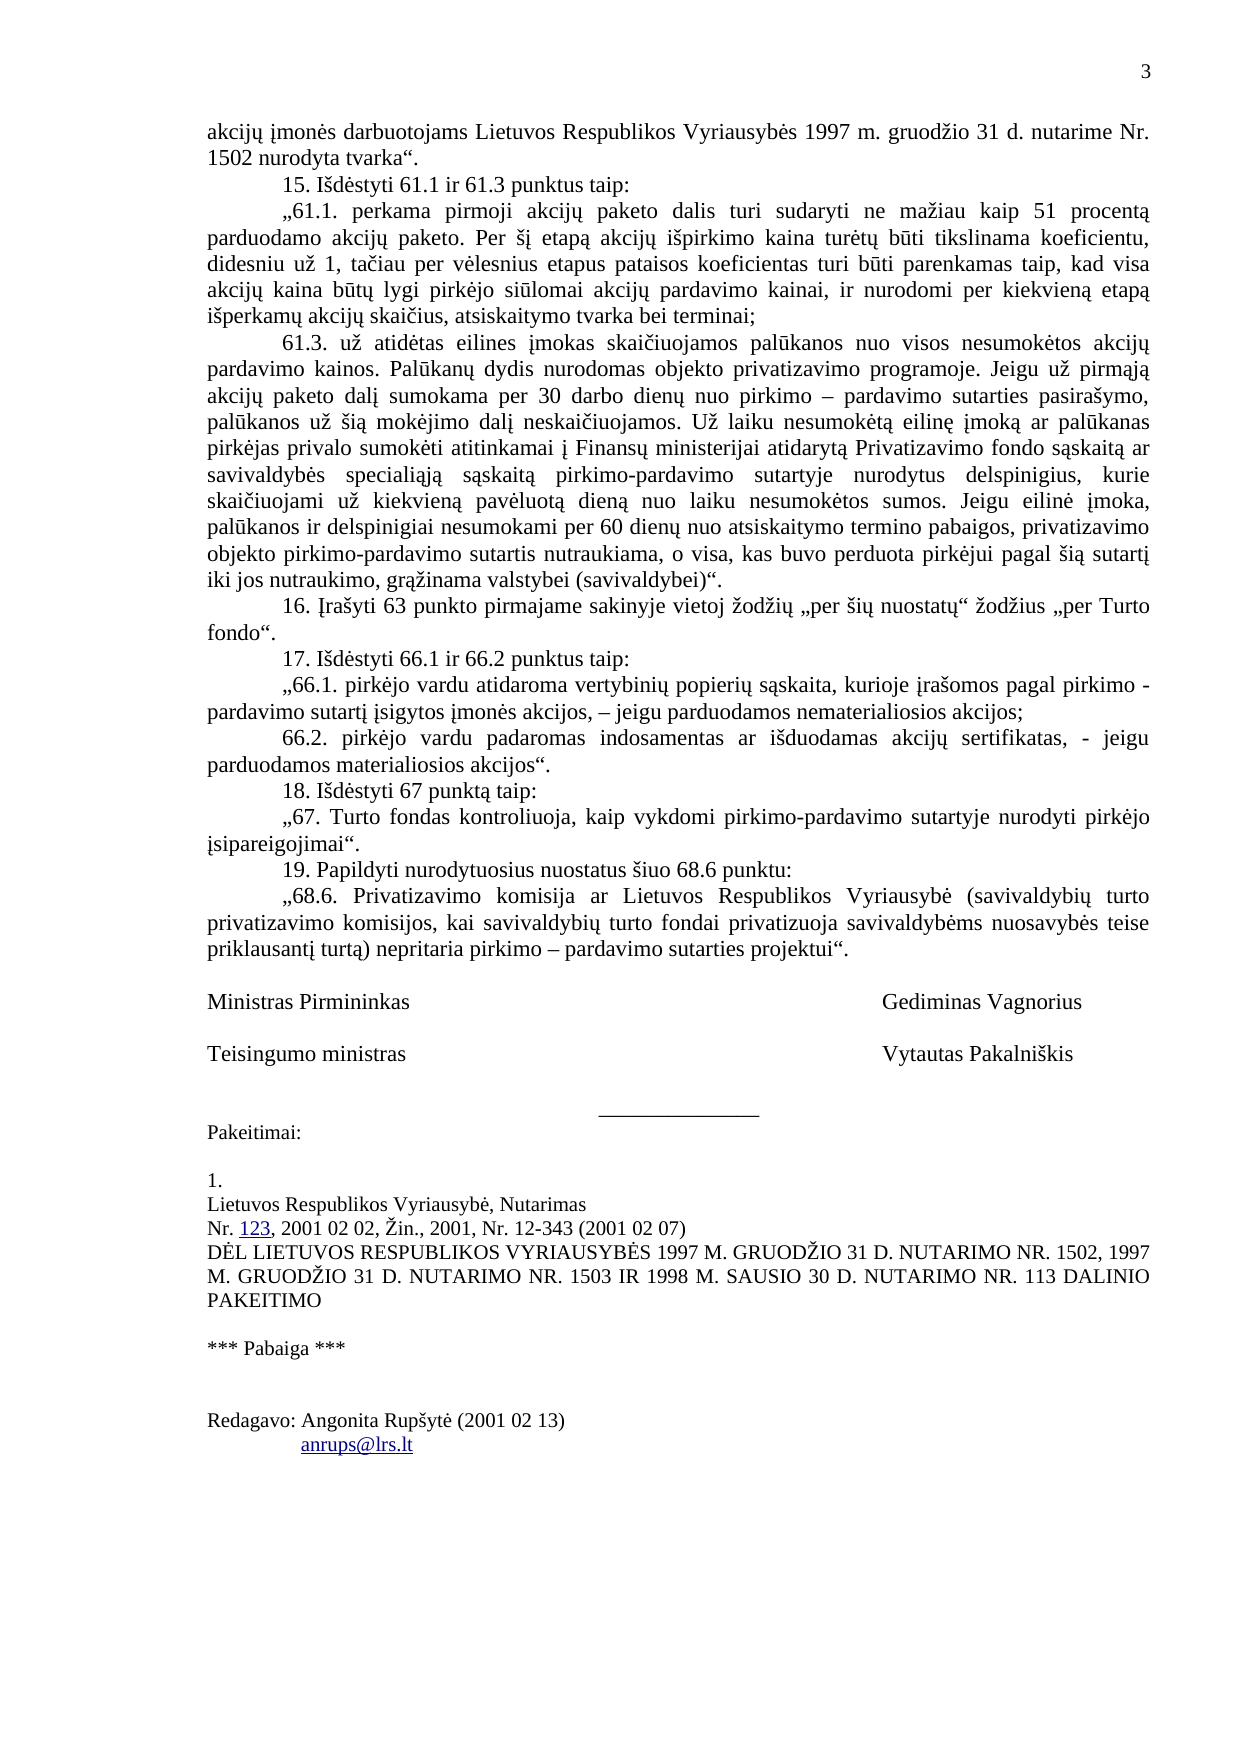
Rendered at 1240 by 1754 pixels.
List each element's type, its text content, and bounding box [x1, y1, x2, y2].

text „68.6. Privatizavimo komisija ar Lietuvos Respublikos Vyriausybė (savivaldybių turto privatizavimo komisijos, kai savivaldybių turto fondai privatizuoja savivaldybėms nuosavybės teise priklausantį turtą) nepritaria pirkimo – pardavimo sutarties projektui“. [207, 882, 1151, 961]
text „61.1. perkama pirmoji akcijų paketo dalis turi sudaryti ne mažiau kaip 51 procentą parduodamo akcijų paketo. Per šį etapą akcijų išpirkimo kaina turėtų būti tikslinama koeficientu, didesniu už 1, tačiau per vėlesnius etapus pataisos koeficientas turi būti parenkamas taip, kad visa akcijų kaina būtų lygi pirkėjo siūlomai akcijų pardavimo kainai, ir nurodomi per kiekvieną etapą išperkamų akcijų skaičius, atsiskaitymo tvarka bei terminai; [207, 197, 1151, 329]
text Redagavo: Angonita Rupšytė (2001 02 13) [207, 1408, 1151, 1432]
text 61.3. už atidėtas eilines įmokas skaičiuojamos palūkanos nuo visos nesumokėtos akcijų pardavimo kainos. Palūkanų dydis nurodomas objekto privatizavimo programoje. Jeigu už pirmąją akcijų paketo dalį sumokama per 30 darbo dienų nuo pirkimo – pardavimo sutarties pasirašymo, palūkanos už šią mokėjimo dalį neskaičiuojamos. Už laiku nesumokėtą eilinę įmoką ar palūkanas pirkėjas privalo sumokėti atitinkamai į Finansų ministerijai atidarytą Privatizavimo fondo sąskaitą ar savivaldybės specialiąją sąskaitą pirkimo-pardavimo sutartyje nurodytus delspinigius, kurie skaičiuojami už kiekvieną pavėluotą dieną nuo laiku nesumokėtos sumos. Jeigu eilinė įmoka, palūkanos ir delspinigiai nesumokami per 60 dienų nuo atsiskaitymo termino pabaigos, privatizavimo objekto pirkimo-pardavimo sutartis nutraukiama, o visa, kas buvo perduota pirkėjui pagal šią sutartį iki jos nutraukimo, grąžinama valstybei (savivaldybei)“. [207, 329, 1151, 592]
text 15. Išdėstyti 61.1 ir 61.3 punktus taip: [207, 171, 1151, 197]
text *** Pabaiga *** [207, 1336, 1151, 1360]
text 18. Išdėstyti 67 punktą taip: [207, 777, 1151, 803]
text 17. Išdėstyti 66.1 ir 66.2 punktus taip: [207, 645, 1151, 672]
text DĖL LIETUVOS RESPUBLIKOS VYRIAUSYBĖS 1997 M. GRUODŽIO 31 D. NUTARIMO NR. 1502, 1997 M. GRUODŽIO 31 D. NUTARIMO NR. 1503 IR 1998 M. SAUSIO 30 D. NUTARIMO NR. 113 DALINIO PAKEITIMO [207, 1240, 1151, 1312]
text anrups@lrs.lt [207, 1432, 1151, 1456]
text 1. [207, 1168, 1151, 1192]
text Ministras Pirmininkas Gediminas Vagnorius [207, 988, 1151, 1014]
text „66.1. pirkėjo vardu atidaroma vertybinių popierių sąskaita, kurioje įrašomos pagal pirkimo - pardavimo sutartį įsigytos įmonės akcijos, – jeigu parduodamos nematerialiosios akcijos; [207, 672, 1151, 724]
text Teisingumo ministras Vytautas Pakalniškis [207, 1041, 1151, 1067]
text Nr. 123, 2001 02 02, Žin., 2001, Nr. 12-343 (2001 02 07) [207, 1216, 1151, 1240]
text 66.2. pirkėjo vardu padaromas indosamentas ar išduodamas akcijų sertifikatas, - jeigu parduodamos materialiosios akcijos“. [207, 724, 1151, 777]
text 19. Papildyti nurodytuosius nuostatus šiuo 68.6 punktu: [207, 856, 1151, 882]
text ______________ [207, 1093, 1151, 1119]
text Pakeitimai: [207, 1119, 1151, 1144]
text „67. Turto fondas kontroliuoja, kaip vykdomi pirkimo-pardavimo sutartyje nurodyti pirkėjo įsipareigojimai“. [207, 803, 1151, 856]
text Lietuvos Respublikos Vyriausybė, Nutarimas [207, 1192, 1151, 1216]
text 16. Įrašyti 63 punkto pirmajame sakinyje vietoj žodžių „per šių nuostatų“ žodžius „per Turto fondo“. [207, 592, 1151, 645]
text akcijų įmonės darbuotojams Lietuvos Respublikos Vyriausybės 1997 m. gruodžio 31 d. nutarime Nr. 1502 nurodyta tvarka“. [207, 118, 1151, 171]
